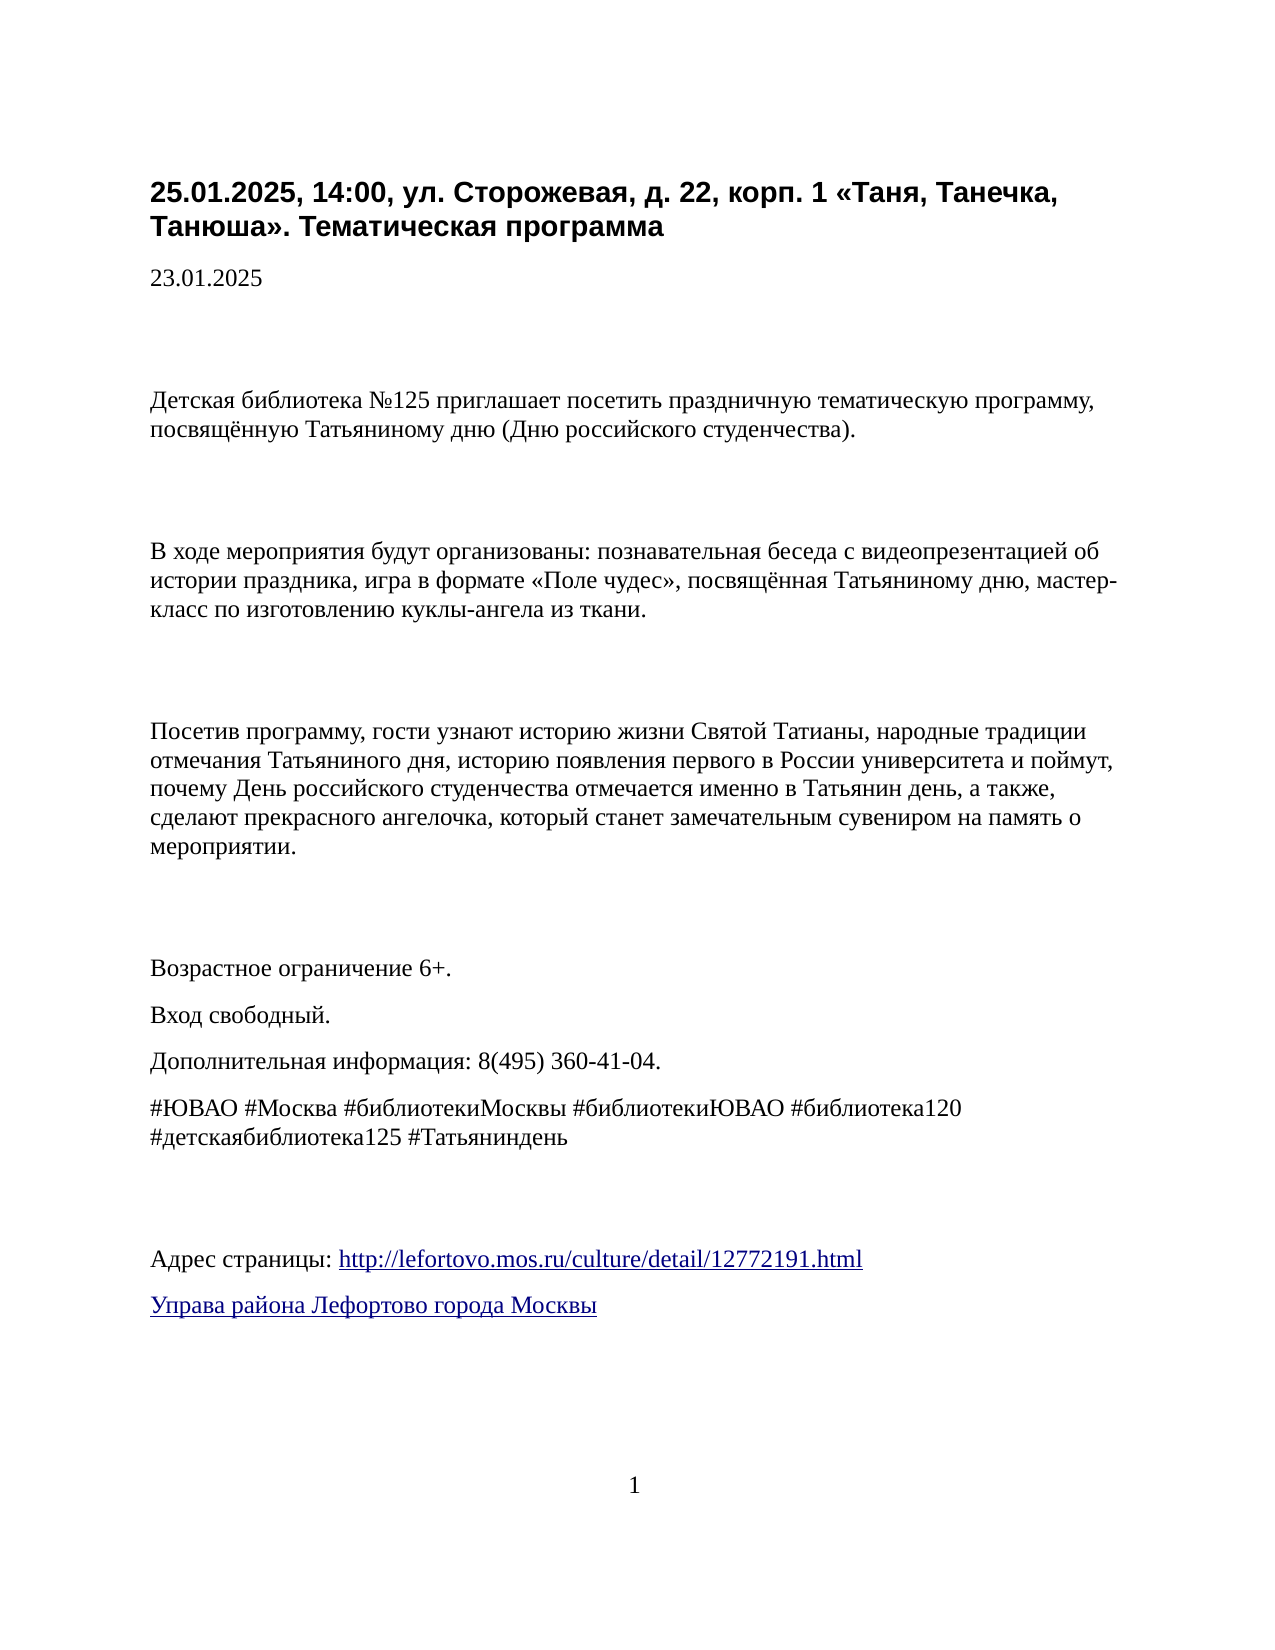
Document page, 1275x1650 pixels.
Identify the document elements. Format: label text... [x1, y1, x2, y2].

text В ходе мероприятия будут организованы: познавательная беседа с видеопрезентацией об истории праздника, игра в формате «Поле чудес», посвящённая Татьяниному дню, мастер-класс по изготовлению куклы-ангела из ткани. [150, 536, 1125, 623]
text Вход свободный. [150, 1000, 1125, 1028]
text Управа района Лефортово города Москвы [150, 1291, 1125, 1319]
text 23.01.2025 [150, 263, 1125, 292]
text Возрастное ограничение 6+. [150, 953, 1125, 982]
text Детская библиотека №125 приглашает посетить праздничную тематическую программу, посвящённую Татьяниному дню (Дню российского студенчества). [150, 386, 1125, 443]
subtitle 25.01.2025, 14:00, ул. Сторожевая, д. 22, корп. 1 «Таня, Танечка, Танюша». Тематическая программа [150, 175, 1125, 242]
text Посетив программу, гости узнают историю жизни Святой Татианы, народные традиции отмечания Татьяниного дня, историю появления первого в России университета и поймут, почему День российского студенчества отмечается именно в Татьянин день, а также, сделают прекрасного ангелочка, который станет замечательным сувениром на память о мероприятии. [150, 716, 1125, 860]
text Дополнительная информация: 8(495) 360-41-04. [150, 1046, 1125, 1075]
text Адрес страницы: http://lefortovo.mos.ru/culture/detail/12772191.html [150, 1244, 1125, 1273]
text #ЮВАО #Москва #библиотекиМосквы #библиотекиЮВАО #библиотека120 #детскаябиблиотека125 #Татьяниндень [150, 1093, 1125, 1151]
